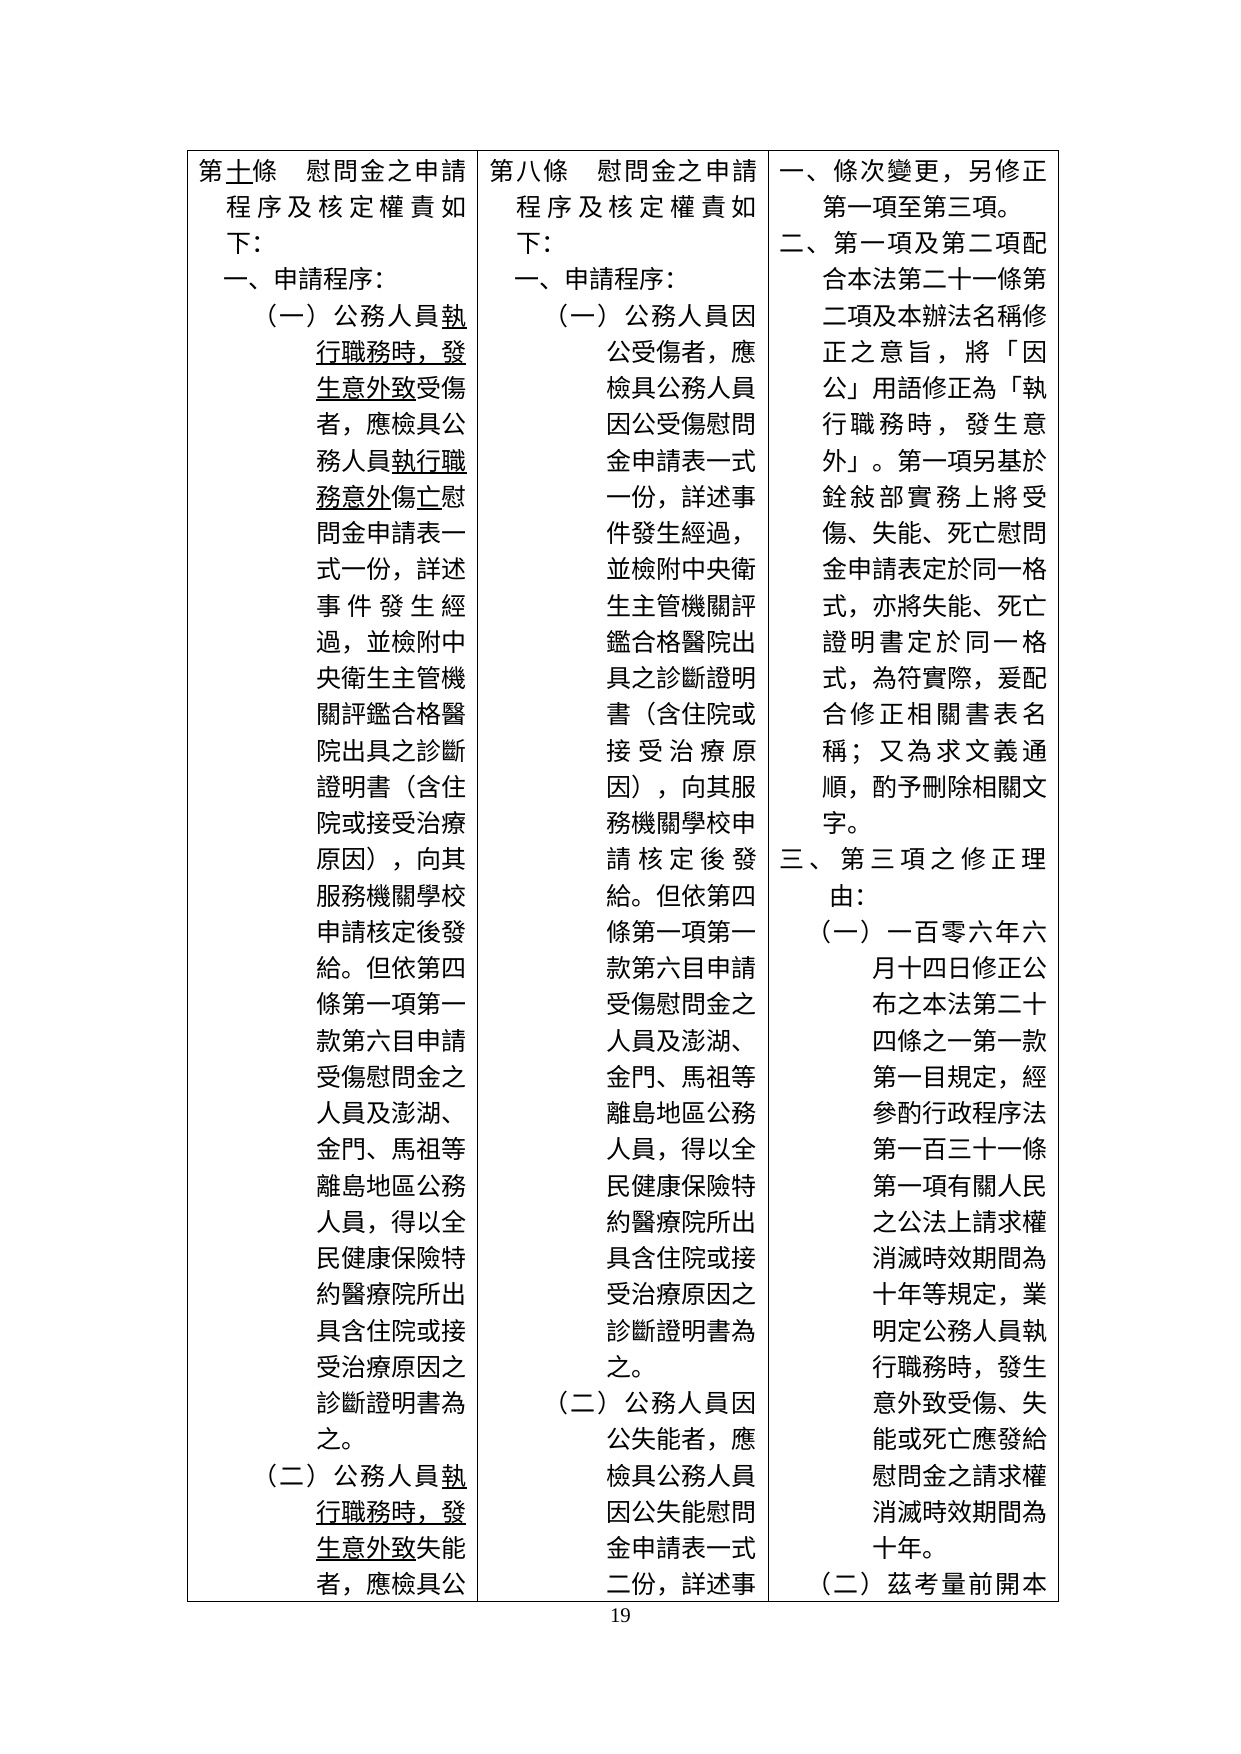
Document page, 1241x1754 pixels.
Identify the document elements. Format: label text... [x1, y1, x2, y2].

table_cell 第十條 慰問金之申請程序及核定權責如下： 一、申請程序： （一）公務人員執行職務時，發生意外致受傷者，應檢具公務人員執行職務意外傷亡慰問金申請表一式一份，詳述事件發生經過，並檢附中央衛生主管機關評鑑合格醫院出具之診斷證明書（含住院或接受治療原因），向其服務機關學校申請核定後發給。但依第四條第一項第一款第六目申請受傷慰問金之人員及澎湖、金門、馬祖等離島地區公務人員，得以全民健康保險特約醫療院所出具含住院或接受治療原因之診斷證明書為之。 （二）公務人員執行職務時，發生意外致失能者，應檢具公 [188, 151, 477, 1601]
table_cell 第八條 慰問金之申請程序及核定權責如下： 一、申請程序： （一）公務人員因公受傷者，應檢具公務人員因公受傷慰問金申請表一式一份，詳述事件發生經過，並檢附中央衛生主管機關評鑑合格醫院出具之診斷證明書（含住院或接受治療原因），向其服務機關學校申請核定後發給。但依第四條第一項第一款第六目申請受傷慰問金之人員及澎湖、金門、馬祖等離島地區公務人員，得以全民健康保險特約醫療院所出具含住院或接受治療原因之診斷證明書為之。 （二）公務人員因公失能者，應檢具公務人員因公失能慰問金申請表一式二份，詳述事 [478, 151, 768, 1601]
table_cell 一、條次變更，另修正第一項至第三項。 二、第一項及第二項配合本法第二十一條第二項及本辦法名稱修正之意旨，將「因公」用語修正為「執行職務時，發生意外」。第一項另基於銓敍部實務上將受傷、失能、死亡慰問金申請表定於同一格式，亦將失能、死亡證明書定於同一格式，為符實際，爰配合修正相關書表名稱；又為求文義通順，酌予刪除相關文字。 三、第三項之修正理由： （一）一百零六年六月十四日修正公布之本法第二十四條之一第一款第一目規定，經參酌行政程序法第一百三十一條第一項有關人民之公法上請求權消滅時效期間為十年等規定，業明定公務人員執行職務時，發生意外致受傷、失能或死亡應發給慰問金之請求權消滅時效期間為十年。 （二）茲考量前開本 [769, 151, 1058, 1601]
